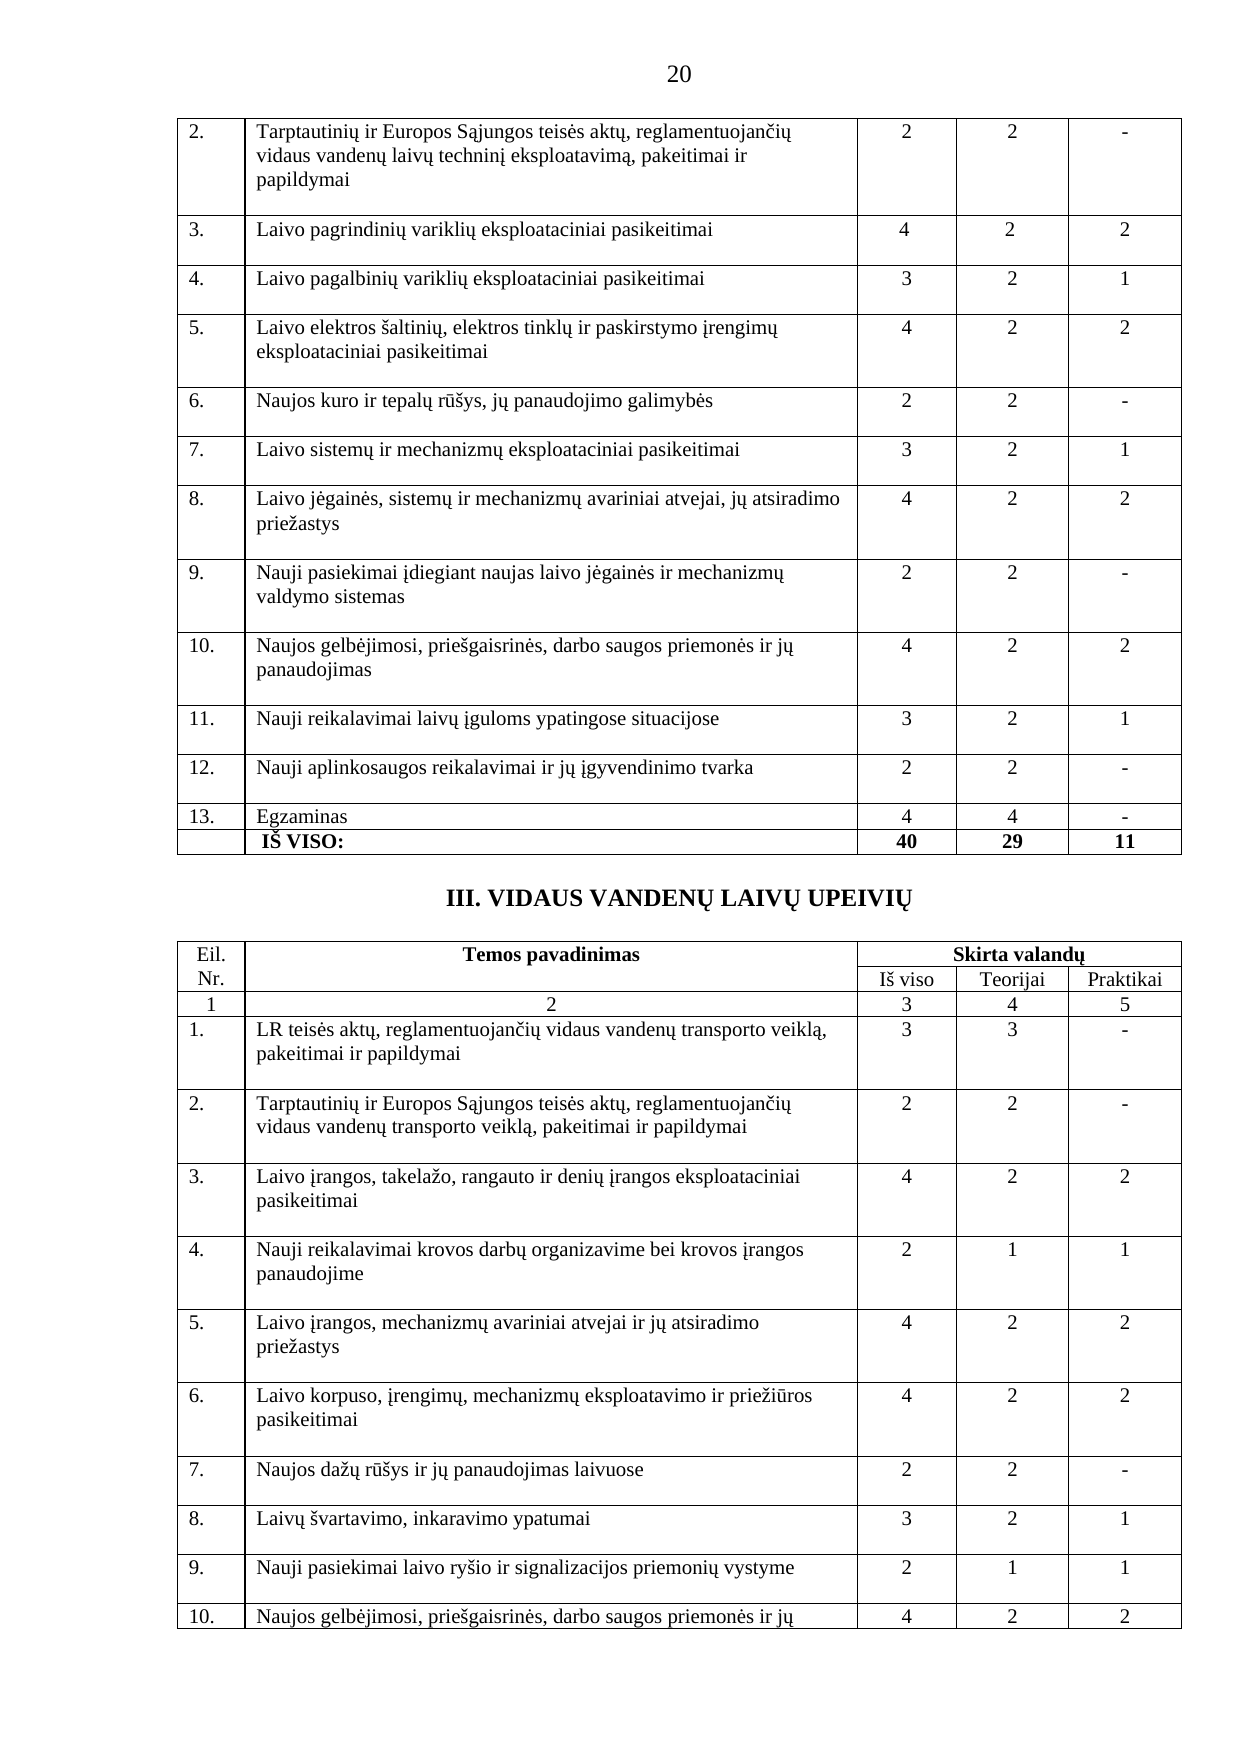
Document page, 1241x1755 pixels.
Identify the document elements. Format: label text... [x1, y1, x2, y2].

table_cell - [1069, 804, 1181, 828]
table_cell 9. [178, 1555, 244, 1603]
table_cell 2 [858, 1457, 956, 1505]
table_cell 2 [957, 1090, 1068, 1163]
table_header Eil. Nr. [178, 942, 244, 991]
table_cell Praktikai [1069, 967, 1181, 991]
table_cell 2 [957, 1604, 1068, 1628]
table_cell 2. [178, 1090, 244, 1163]
table_cell 8. [178, 1506, 244, 1554]
table_header Skirta valandų [858, 942, 1181, 966]
table_cell Naujos gelbėjimosi, priešgaisrinės, darbo saugos priemonės ir jų panaudojimas [246, 633, 857, 705]
table_cell 4 [957, 992, 1068, 1016]
table_cell - [1069, 560, 1181, 632]
table_cell [178, 830, 244, 853]
table_cell 4 [858, 1164, 956, 1236]
table_cell 5. [178, 315, 244, 387]
table_cell Nauji pasiekimai laivo ryšio ir signalizacijos priemonių vystyme [246, 1555, 857, 1603]
table_cell 2 [957, 1383, 1068, 1456]
table_cell 2 [957, 706, 1068, 754]
table_cell Naujos kuro ir tepalų rūšys, jų panaudojimo galimybės [246, 388, 857, 436]
table_cell 2 [957, 1310, 1068, 1382]
table_cell 2 [858, 388, 956, 436]
table_cell 2 [957, 388, 1068, 436]
table_cell Laivų švartavimo, inkaravimo ypatumai [246, 1506, 857, 1554]
table_cell 1 [957, 1237, 1068, 1309]
table_cell Tarptautinių ir Europos Sąjungos teisės aktų, reglamentuojančių vidaus vandenų transporto veiklą, pakeitimai ir papildymai [246, 1090, 857, 1163]
table_cell Nauji reikalavimai krovos darbų organizavime bei krovos įrangos panaudojime [246, 1237, 857, 1309]
table_cell Laivo pagalbinių variklių eksploataciniai pasikeitimai [246, 266, 857, 314]
table_cell 2 [858, 755, 956, 803]
table_cell Laivo įrangos, takelažo, rangauto ir denių įrangos eksploataciniai pasikeitimai [246, 1164, 857, 1236]
table_cell 4 [858, 486, 956, 558]
table_cell 3 [858, 437, 956, 485]
table_cell 4 [858, 633, 956, 705]
table_cell 4 [858, 804, 956, 828]
table_cell 3 [858, 1506, 956, 1554]
table_cell Nauji aplinkosaugos reikalavimai ir jų įgyvendinimo tvarka [246, 755, 857, 803]
table_cell 7. [178, 1457, 244, 1505]
table_cell 2 [957, 315, 1068, 387]
table_cell 2 [1069, 486, 1181, 558]
table_cell 3 [858, 992, 956, 1016]
table_cell 3. [178, 1164, 244, 1236]
table_cell 10. [178, 1604, 244, 1628]
table_cell 12. [178, 755, 244, 803]
table_cell - [1069, 1457, 1181, 1505]
table_cell 1 [1069, 437, 1181, 485]
table_cell Laivo elektros šaltinių, elektros tinklų ir paskirstymo įrengimų eksploataciniai pasikeitimai [246, 315, 857, 387]
table_cell 2 [957, 633, 1068, 705]
table_cell Egzaminas [246, 804, 857, 828]
table_cell - [1069, 1090, 1181, 1163]
table_cell - [1069, 1017, 1181, 1089]
table_cell 11 [1069, 830, 1181, 853]
table_cell 2. [178, 119, 244, 215]
table_cell 2 [957, 1457, 1068, 1505]
table_header Temos pavadinimas [246, 942, 857, 991]
table_cell 2 [858, 119, 956, 215]
table_cell 4 [858, 1310, 956, 1382]
text III. VIDAUS VANDENŲ LAIVŲ UPEIVIŲ [177, 883, 1181, 912]
table_cell 2 [957, 1506, 1068, 1554]
table_cell 1 [1069, 1506, 1181, 1554]
table_cell 2 [957, 437, 1068, 485]
table_cell 11. [178, 706, 244, 754]
table_cell 6. [178, 388, 244, 436]
table_cell - [1069, 388, 1181, 436]
table_cell 4 [858, 1383, 956, 1456]
table_cell 2 [1069, 216, 1181, 264]
table_cell 3 [858, 706, 956, 754]
table_cell LR teisės aktų, reglamentuojančių vidaus vandenų transporto veiklą, pakeitimai ir papildymai [246, 1017, 857, 1089]
table_cell 2 [957, 560, 1068, 632]
table_cell Naujos dažų rūšys ir jų panaudojimas laivuose [246, 1457, 857, 1505]
table_cell 2 [957, 1164, 1068, 1236]
table_cell 2 [957, 755, 1068, 803]
table_cell 3 [858, 266, 956, 314]
table_cell 2 [246, 992, 857, 1016]
table_cell 5. [178, 1310, 244, 1382]
table_cell 13. [178, 804, 244, 828]
table_cell 2 [957, 266, 1068, 314]
table_cell 4. [178, 266, 244, 314]
table_cell 4. [178, 1237, 244, 1309]
table_cell 2 [858, 560, 956, 632]
table_cell 40 [858, 830, 956, 853]
table_cell Laivo įrangos, mechanizmų avariniai atvejai ir jų atsiradimo priežastys [246, 1310, 857, 1382]
table_cell 2 [1069, 633, 1181, 705]
table_cell IŠ VISO: [246, 830, 857, 853]
table_cell Tarptautinių ir Europos Sąjungos teisės aktų, reglamentuojančių vidaus vandenų laivų techninį eksploatavimą, pakeitimai ir papildymai [246, 119, 857, 215]
table_cell 2 [1069, 1383, 1181, 1456]
table_cell Nauji pasiekimai įdiegiant naujas laivo jėgainės ir mechanizmų valdymo sistemas [246, 560, 857, 632]
table_cell 1 [1069, 706, 1181, 754]
table_cell 2 [957, 486, 1068, 558]
table_cell 9. [178, 560, 244, 632]
table_cell 2 [1069, 1310, 1181, 1382]
table_cell 1 [178, 992, 244, 1016]
table_cell 1 [1069, 1555, 1181, 1603]
table_cell 3. [178, 216, 244, 264]
table_cell 1. [178, 1017, 244, 1089]
table_cell Iš viso [858, 967, 956, 991]
table_cell Laivo sistemų ir mechanizmų eksploataciniai pasikeitimai [246, 437, 857, 485]
table_cell 4 [858, 216, 956, 264]
table_cell Teorijai [957, 967, 1068, 991]
table_cell 1 [1069, 1237, 1181, 1309]
table_cell 2 [1069, 1604, 1181, 1628]
table_cell Laivo jėgainės, sistemų ir mechanizmų avariniai atvejai, jų atsiradimo priežastys [246, 486, 857, 558]
table_cell 3 [957, 1017, 1068, 1089]
table_cell 5 [1069, 992, 1181, 1016]
table_cell 4 [858, 1604, 956, 1628]
table_cell 2 [858, 1090, 956, 1163]
table_cell 2 [957, 119, 1068, 215]
table_cell - [1069, 119, 1181, 215]
table_cell 10. [178, 633, 244, 705]
table_cell Laivo korpuso, įrengimų, mechanizmų eksploatavimo ir priežiūros pasikeitimai [246, 1383, 857, 1456]
table_cell 1 [957, 1555, 1068, 1603]
table_cell 4 [957, 804, 1068, 828]
table_cell - [1069, 755, 1181, 803]
table_cell 6. [178, 1383, 244, 1456]
table_cell 29 [957, 830, 1068, 853]
table_cell 2 [1069, 315, 1181, 387]
table_cell Nauji reikalavimai laivų įguloms ypatingose situacijose [246, 706, 857, 754]
table_cell 2 [858, 1237, 956, 1309]
table_cell 1 [1069, 266, 1181, 314]
table_cell 8. [178, 486, 244, 558]
table_cell 7. [178, 437, 244, 485]
table_cell 4 [858, 315, 956, 387]
table_cell 2 [1069, 1164, 1181, 1236]
table_cell 2 [858, 1555, 956, 1603]
table_cell Naujos gelbėjimosi, priešgaisrinės, darbo saugos priemonės ir jų [246, 1604, 857, 1628]
table_cell 2 [957, 216, 1068, 264]
table_cell Laivo pagrindinių variklių eksploataciniai pasikeitimai [246, 216, 857, 264]
table_cell 3 [858, 1017, 956, 1089]
